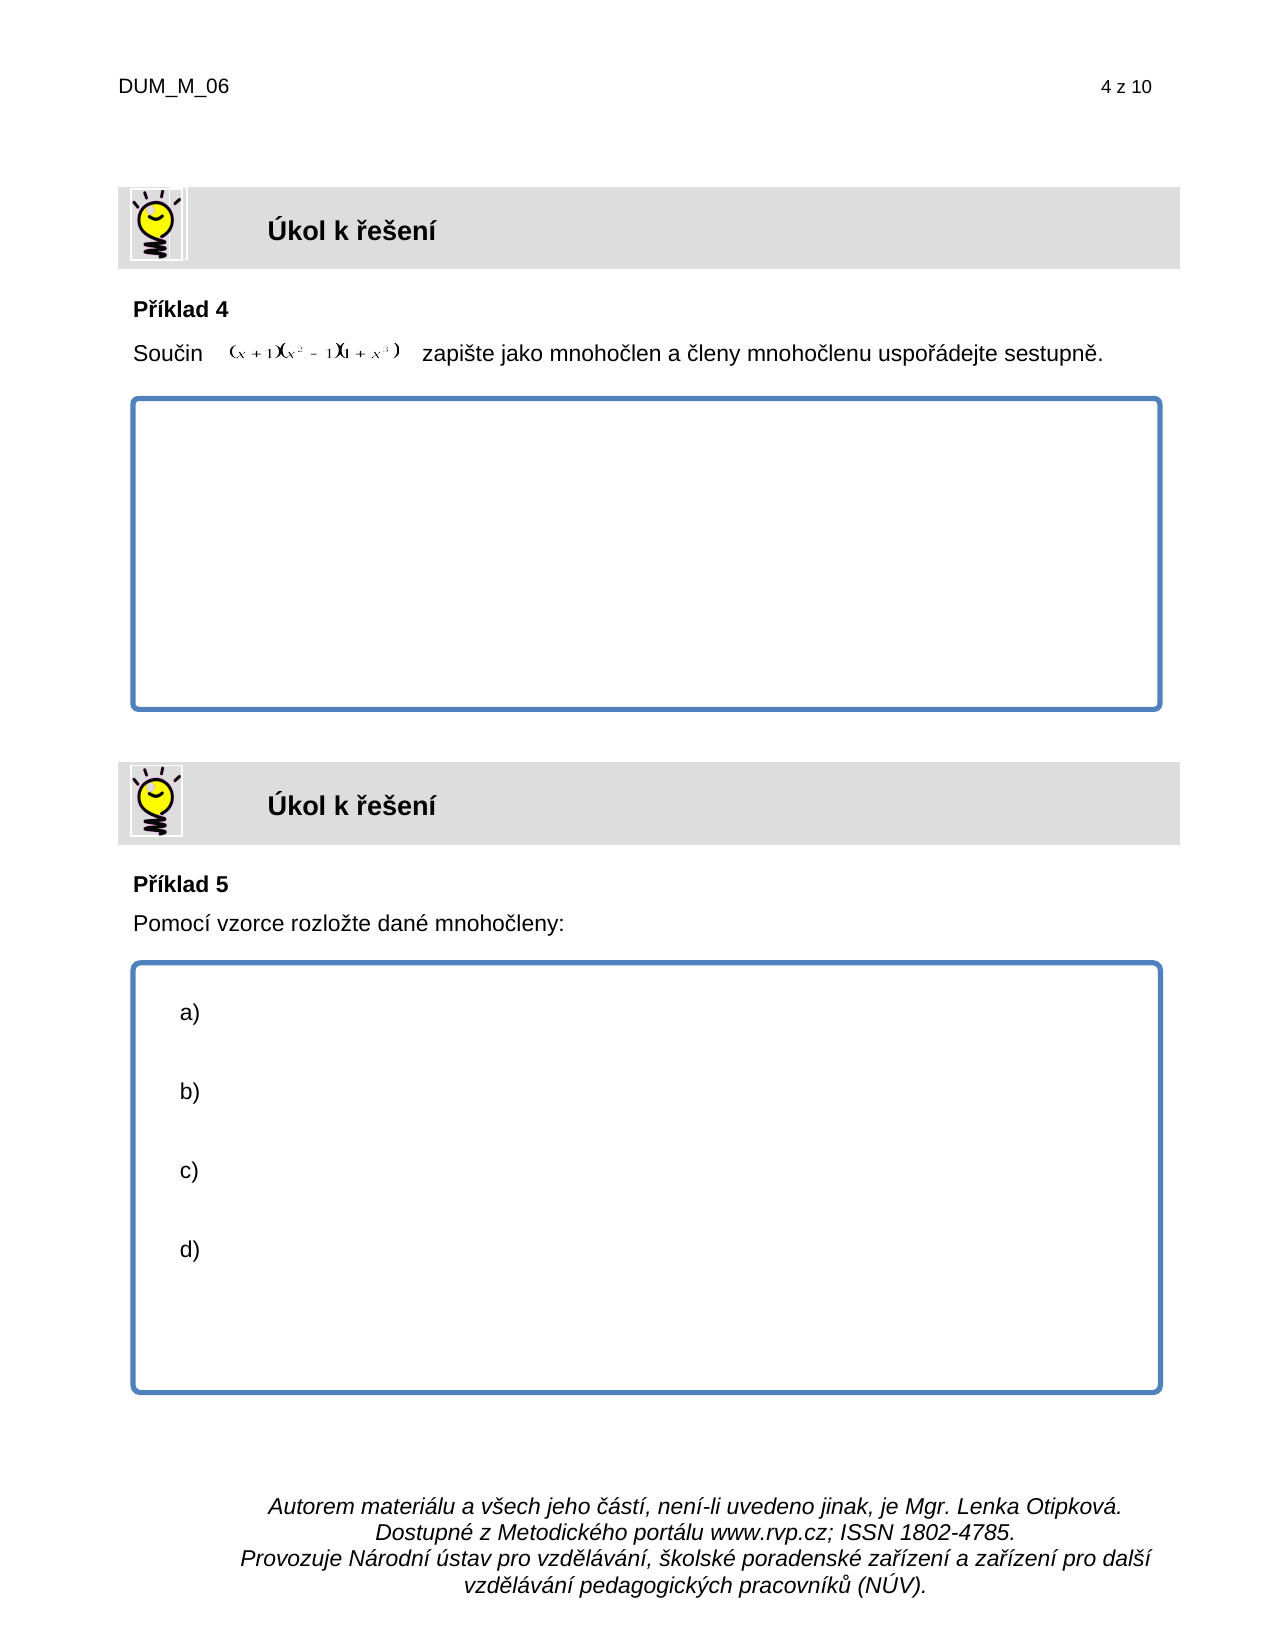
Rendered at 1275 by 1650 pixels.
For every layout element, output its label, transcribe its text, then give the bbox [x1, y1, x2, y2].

text Úkol k řešení [267, 790, 1119, 821]
text Pomocí vzorce rozložte dané mnohočleny: [133, 910, 1157, 936]
text Příklad 4 [133, 296, 1157, 322]
text Úkol k řešení [267, 214, 1119, 246]
text Součin zapište jako mnohočlen a členy mnohočlenu uspořádejte sestupně. [133, 334, 1157, 372]
picture [131, 190, 182, 259]
text Příklad 5 [133, 871, 1157, 897]
picture [131, 766, 182, 836]
